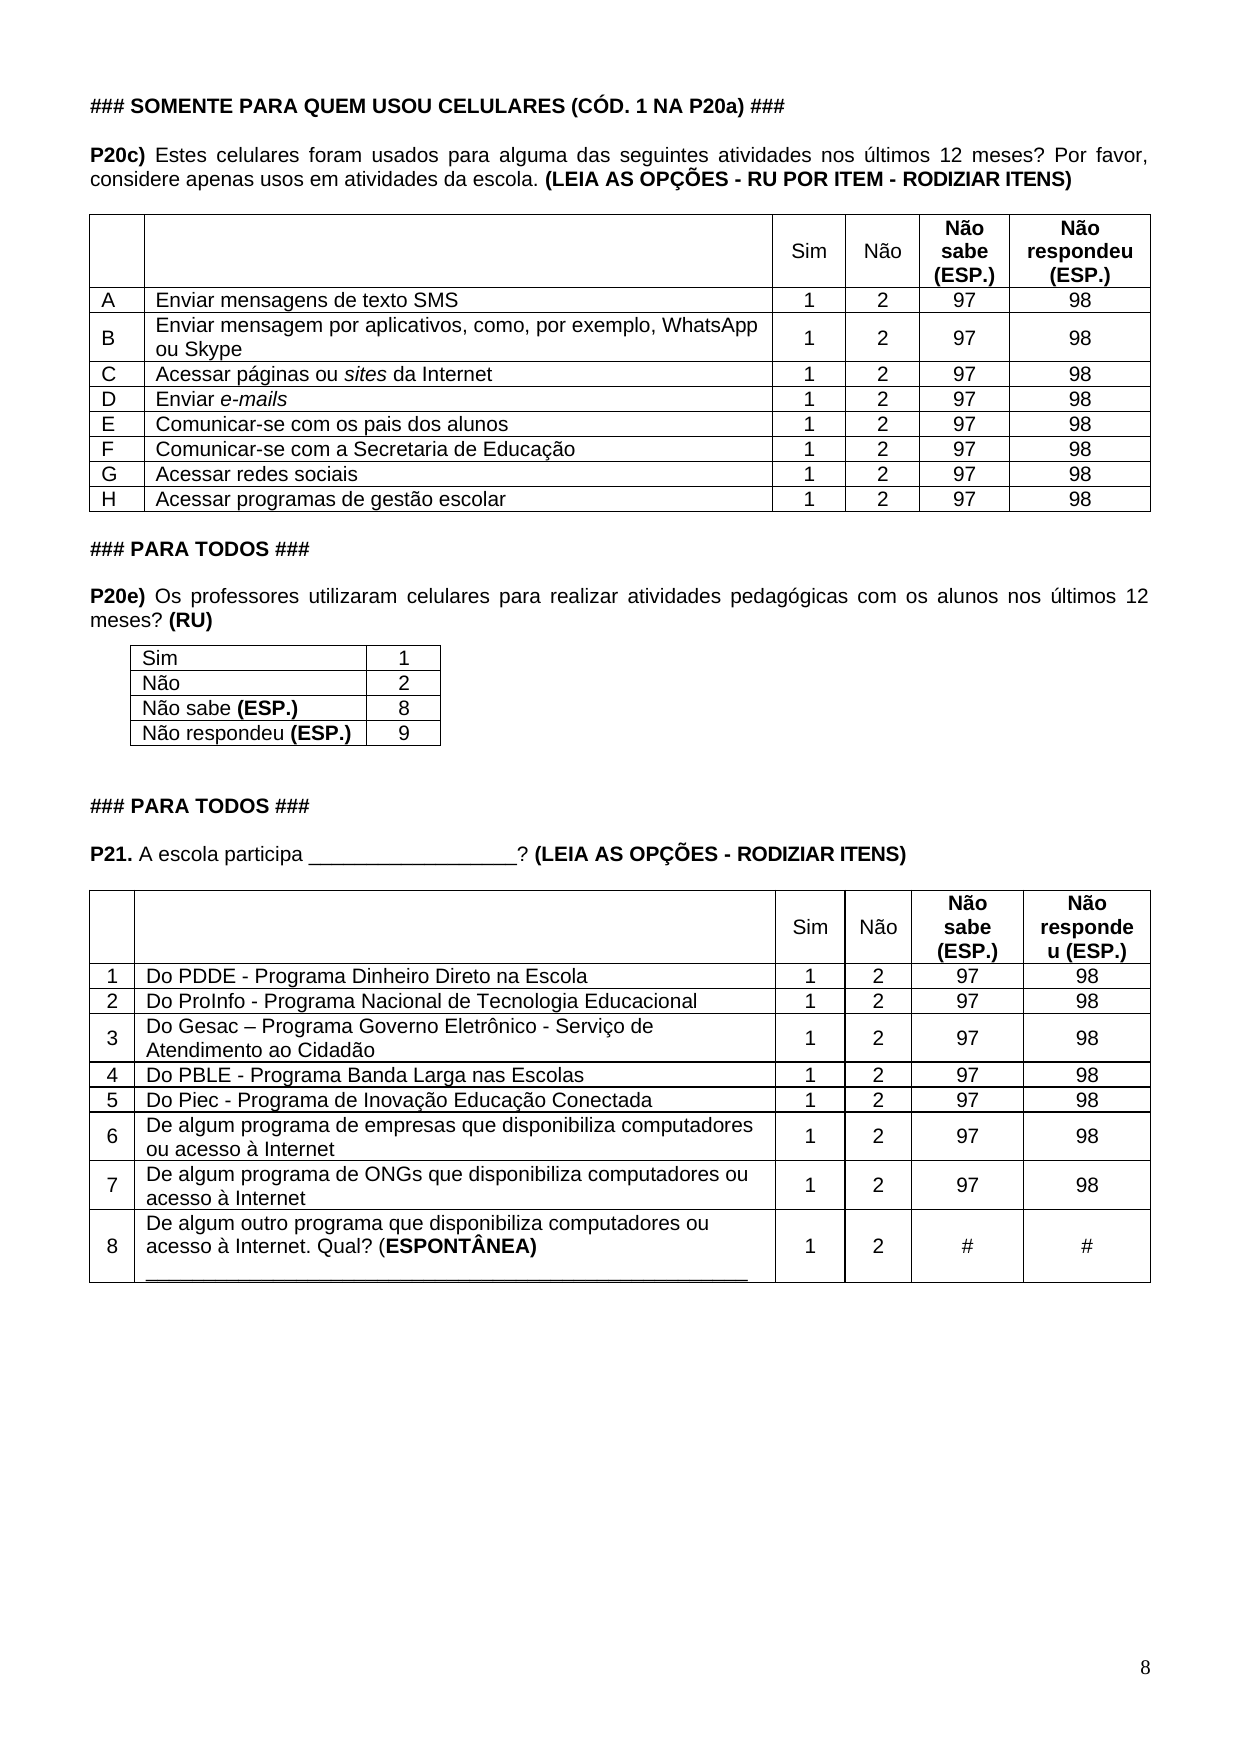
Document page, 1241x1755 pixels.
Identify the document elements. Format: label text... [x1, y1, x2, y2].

table_cell 1 [776, 1014, 844, 1061]
table_header Não sabe (ESP.) [920, 215, 1009, 287]
table_cell B [90, 313, 144, 361]
table_header [90, 891, 134, 962]
table_cell Comunicar-se com os pais dos alunos [145, 412, 772, 436]
table_cell 97 [920, 462, 1009, 486]
table_cell 97 [912, 1088, 1023, 1111]
table_cell 6 [90, 1113, 134, 1160]
table_cell 8 [90, 1210, 134, 1282]
table_cell 1 [773, 387, 845, 411]
table_cell 97 [912, 1113, 1023, 1160]
table_cell # [1024, 1210, 1150, 1282]
table_cell 2 [846, 437, 919, 461]
table_cell De algum programa de ONGs que disponibiliza computadores ou acesso à Internet [135, 1161, 775, 1209]
table_cell 2 [846, 288, 919, 312]
table_header [145, 215, 772, 287]
table_cell 3 [90, 1014, 134, 1061]
table_header Sim [131, 646, 366, 670]
table_header Não respondeu (ESP.) [1010, 215, 1150, 287]
table_cell 2 [367, 671, 440, 695]
table_cell 97 [920, 437, 1009, 461]
table_cell 2 [846, 989, 911, 1012]
table_cell Enviar mensagem por aplicativos, como, por exemplo, WhatsApp ou Skype [145, 313, 772, 361]
table_cell 98 [1010, 412, 1150, 436]
table_cell 2 [846, 487, 919, 511]
table_cell 1 [776, 1063, 844, 1086]
table_cell 98 [1024, 1113, 1150, 1160]
table_header [90, 215, 144, 287]
table_cell # [912, 1210, 1023, 1282]
table_header Não [846, 891, 911, 962]
table_cell 2 [90, 989, 134, 1012]
text P20c) Estes celulares foram usados para alguma das seguintes atividades nos últimos 12 meses? Por favor, considere apenas usos em atividades da escola. (LEIA AS OPÇÕES - RU POR ITEM - RODIZIAR ITENS) [90, 142, 1151, 190]
table_cell 98 [1024, 1088, 1150, 1111]
text ### SOMENTE PARA QUEM USOU CELULARES (CÓD. 1 NA P20a) ### [90, 94, 1151, 118]
table_cell 1 [776, 1210, 844, 1282]
table_cell 98 [1024, 1161, 1150, 1209]
table_cell 98 [1010, 437, 1150, 461]
table_header Não respondeu (ESP.) [1024, 891, 1150, 962]
table_cell 98 [1010, 487, 1150, 511]
table_cell 98 [1024, 989, 1150, 1012]
table_cell 98 [1010, 288, 1150, 312]
table_cell Acessar programas de gestão escolar [145, 487, 772, 511]
table_cell 98 [1010, 387, 1150, 411]
table_cell 1 [773, 412, 845, 436]
table_cell 97 [920, 288, 1009, 312]
table_cell A [90, 288, 144, 312]
table_cell 97 [920, 362, 1009, 386]
table_cell 98 [1010, 313, 1150, 361]
table_cell 1 [90, 964, 134, 987]
table_cell Do PBLE - Programa Banda Larga nas Escolas [135, 1063, 775, 1086]
table_cell D [90, 387, 144, 411]
table_cell 98 [1010, 462, 1150, 486]
text P21. A escola participa __________________? (LEIA AS OPÇÕES - RODIZIAR ITENS) [90, 842, 1151, 866]
table_cell 2 [846, 964, 911, 987]
table_header Não sabe (ESP.) [912, 891, 1023, 962]
table_cell De algum outro programa que disponibiliza computadores ou acesso à Internet. Qual? (ESPONTÂNEA) ____________________________________________________ [135, 1210, 775, 1282]
table_cell E [90, 412, 144, 436]
table_cell 97 [912, 964, 1023, 987]
table_cell De algum programa de empresas que disponibiliza computadores ou acesso à Internet [135, 1113, 775, 1160]
table_cell Não sabe (ESP.) [131, 696, 366, 720]
table_cell 98 [1010, 362, 1150, 386]
table_cell 5 [90, 1088, 134, 1111]
table_cell 1 [773, 487, 845, 511]
table_cell 98 [1024, 964, 1150, 987]
table_cell 4 [90, 1063, 134, 1086]
table_cell 2 [846, 1088, 911, 1111]
table_cell Do Gesac – Programa Governo Eletrônico - Serviço de Atendimento ao Cidadão [135, 1014, 775, 1061]
table_cell 2 [846, 1014, 911, 1061]
table_cell 2 [846, 1113, 911, 1160]
table_cell 1 [773, 288, 845, 312]
table_cell Não respondeu (ESP.) [131, 721, 366, 745]
table_cell 2 [846, 362, 919, 386]
table_header Sim [776, 891, 844, 962]
table_cell Do ProInfo - Programa Nacional de Tecnologia Educacional [135, 989, 775, 1012]
table_cell 2 [846, 1063, 911, 1086]
table_header Não [846, 215, 919, 287]
table_cell 7 [90, 1161, 134, 1209]
table_cell 97 [912, 1161, 1023, 1209]
table_cell Comunicar-se com a Secretaria de Educação [145, 437, 772, 461]
table_cell Enviar e-mails [145, 387, 772, 411]
table_cell 98 [1024, 1014, 1150, 1061]
table_cell 8 [367, 696, 440, 720]
text P20e) Os professores utilizaram celulares para realizar atividades pedagógicas com os alunos nos últimos 12 meses? (RU) [90, 584, 1151, 632]
table_cell H [90, 487, 144, 511]
table_cell C [90, 362, 144, 386]
table_cell 97 [912, 1014, 1023, 1061]
table_header 1 [367, 646, 440, 670]
table_cell 2 [846, 1161, 911, 1209]
table_cell Não [131, 671, 366, 695]
table_cell G [90, 462, 144, 486]
table_cell Acessar páginas ou sites da Internet [145, 362, 772, 386]
text ### PARA TODOS ### [90, 536, 1151, 560]
table_cell Do PDDE - Programa Dinheiro Direto na Escola [135, 964, 775, 987]
table_cell 2 [846, 1210, 911, 1282]
table_header [135, 891, 775, 962]
table_cell 1 [776, 1113, 844, 1160]
table_cell 2 [846, 387, 919, 411]
table_cell 1 [776, 1161, 844, 1209]
table_cell 97 [912, 1063, 1023, 1086]
table_header Sim [773, 215, 845, 287]
table_cell 9 [367, 721, 440, 745]
table_cell 98 [1024, 1063, 1150, 1086]
text ### PARA TODOS ### [90, 794, 1151, 818]
table_cell 1 [776, 989, 844, 1012]
table_cell 2 [846, 313, 919, 361]
table_cell 1 [773, 362, 845, 386]
table_cell 97 [920, 313, 1009, 361]
table_cell Acessar redes sociais [145, 462, 772, 486]
table_cell 1 [773, 462, 845, 486]
table_cell 2 [846, 412, 919, 436]
table_cell 97 [912, 989, 1023, 1012]
table_cell 2 [846, 462, 919, 486]
table_cell 97 [920, 387, 1009, 411]
table_cell 1 [776, 964, 844, 987]
table_cell 1 [776, 1088, 844, 1111]
table_cell Enviar mensagens de texto SMS [145, 288, 772, 312]
table_cell 97 [920, 487, 1009, 511]
table_cell 1 [773, 313, 845, 361]
table_cell Do Piec - Programa de Inovação Educação Conectada [135, 1088, 775, 1111]
table_cell 97 [920, 412, 1009, 436]
table_cell F [90, 437, 144, 461]
table_cell 1 [773, 437, 845, 461]
